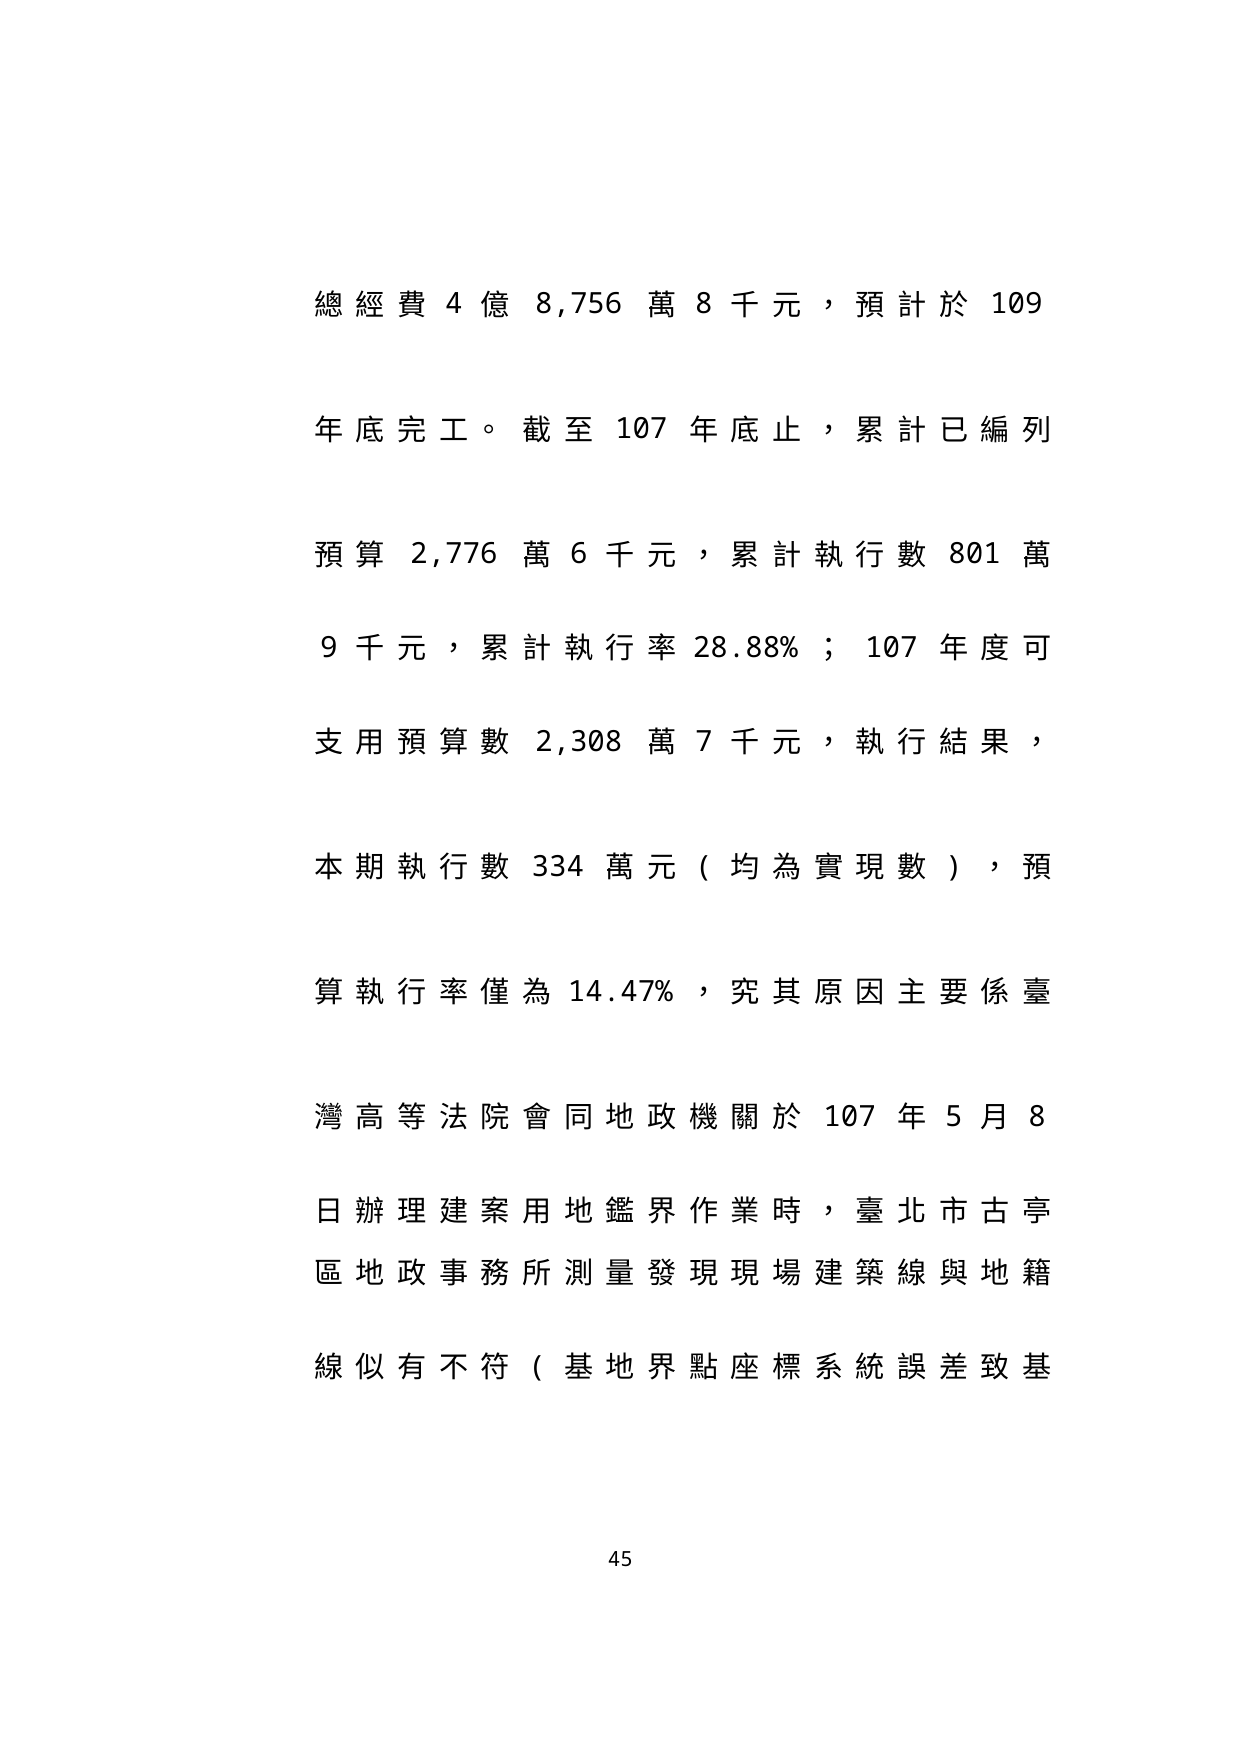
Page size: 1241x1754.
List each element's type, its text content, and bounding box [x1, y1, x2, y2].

text 臺灣高等法院原預定於103至107年度辦理「新建檔卷大樓暨法官職務宿舍計畫」，嗣依立法院審查103年度中央政府總預算案時，有關建請不得用於不符興建職務宿舍條件之規劃等決議，陳報司法院核備撤銷未執行。嗣經臺灣高等法院變更計畫，並於104年4月邀集臺灣臺北、士林、新北地方法院召開「聯合檔案暨贓證物庫大樓興建計畫」推動小組會議，規劃於臺北市木柵區興建聯合檔案暨贓證物庫大樓(地下2層，地上10層，以下簡稱檔證大樓)，計畫自105年10月起辦理，總經費4億8,756萬8千元，預計於109年底完工。截至107年底止，累計已編列預算2,776萬6千元，累計執行數801萬9千元，累計執行率28.88%；107年度可支用預算數2,308萬7千元，執行結果，本期執行數334萬元(均為實現數)，預算執行率僅為14.47%，究其原因主要係臺灣高等法院會同地政機關於107年5月8日辦理建案用地鑑界作業時，臺北市古亭區地政事務所測量發現現場建築線與地籍線似有不符(基地界點座標系統誤差致基地現場建築線與地籍線不一致情形)，需辦理整合平差作業，時間較為冗長，致延宕計畫推動時程，並影響預算執行。 [271, 229, 1058, 1417]
